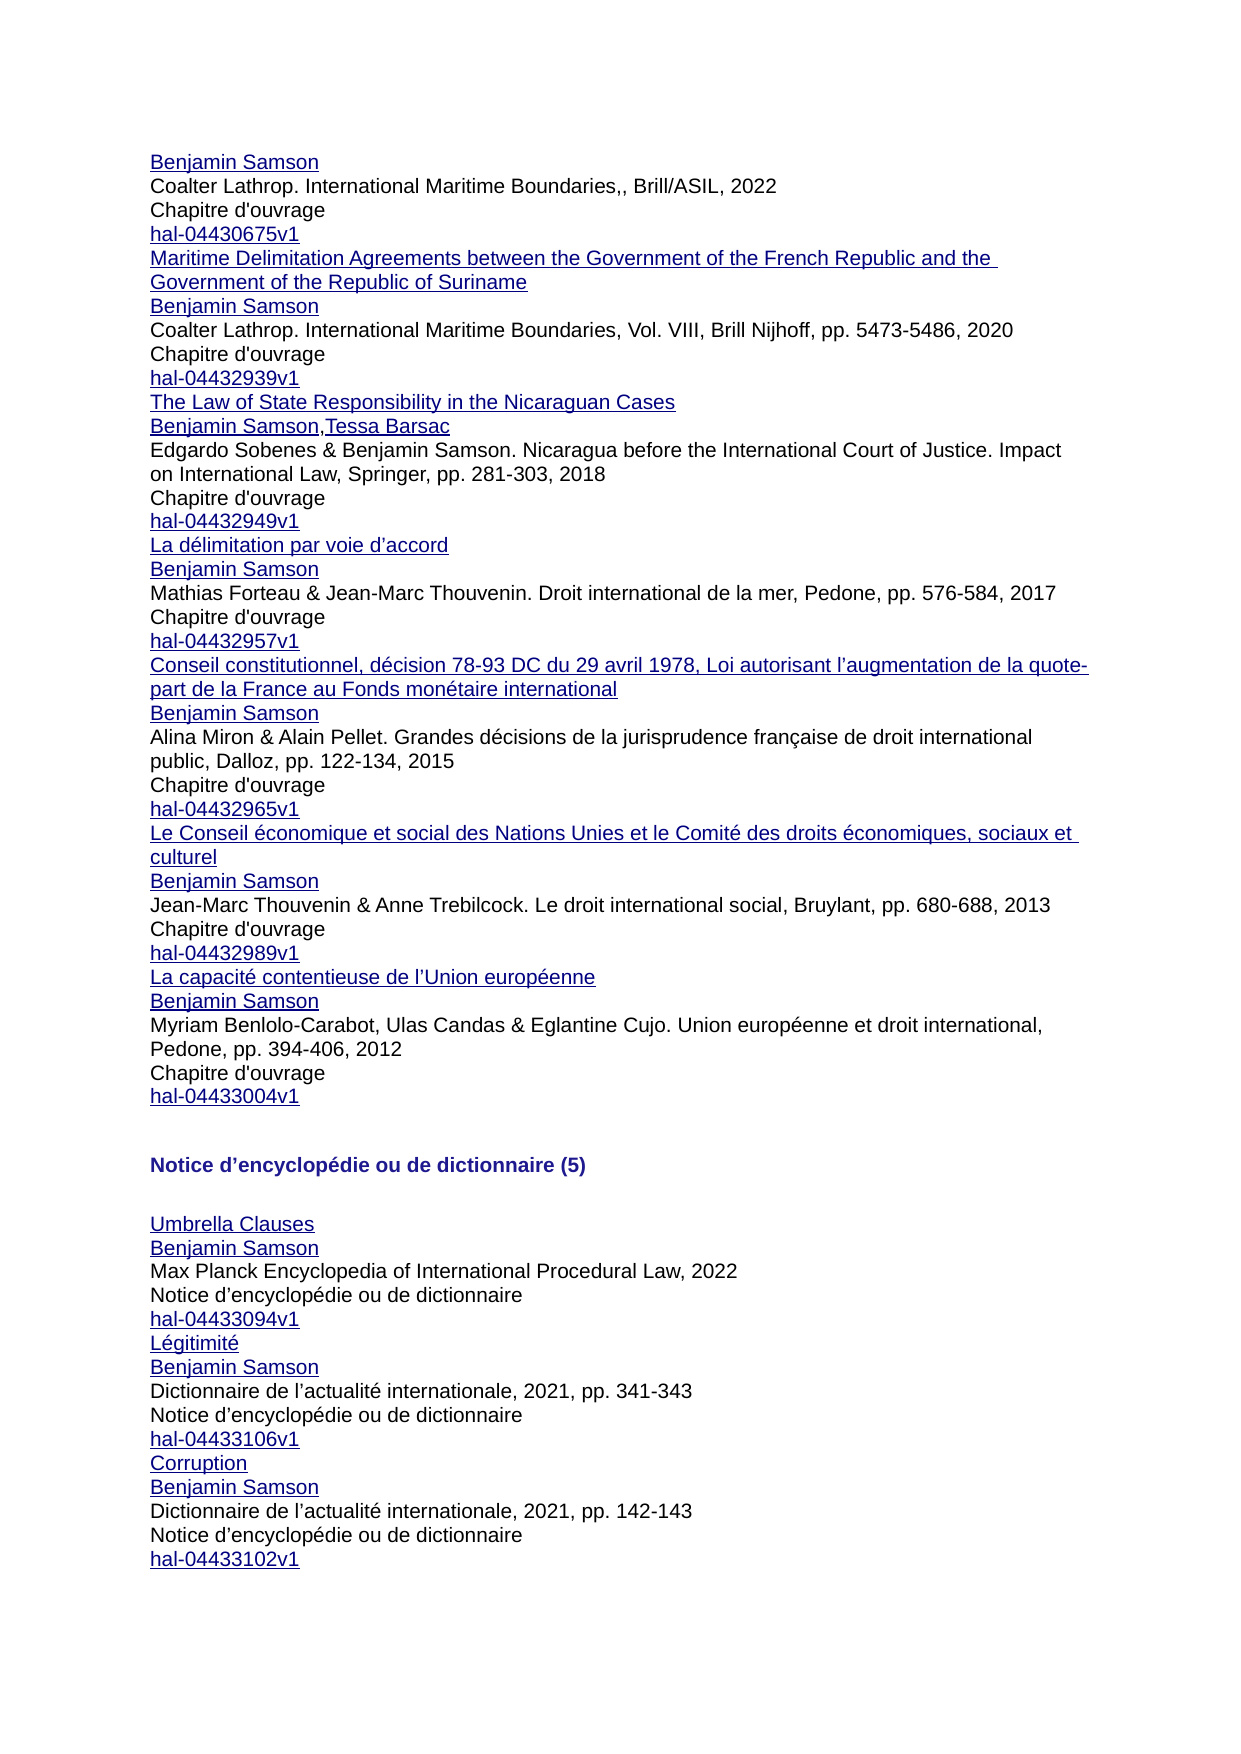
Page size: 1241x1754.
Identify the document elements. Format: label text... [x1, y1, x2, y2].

subtitle Notice d’encyclopédie ou de dictionnaire (5) [150, 1153, 1090, 1177]
table_cell Légitimité Benjamin Samson Dictionnaire de l’actualité internationale, 2021, pp. 341-343 Notice d’encyclopédie ou de dictionnaire hal-04433106v1 [150, 1331, 1090, 1451]
table_header Umbrella Clauses Benjamin Samson Max Planck Encyclopedia of International Procedural Law, 2022 Notice d’encyclopédie ou de dictionnaire hal-04433094v1 [150, 1211, 1090, 1331]
table_cell Corruption Benjamin Samson Dictionnaire de l’actualité internationale, 2021, pp. 142-143 Notice d’encyclopédie ou de dictionnaire hal-04433102v1 [150, 1451, 1090, 1571]
table_cell The Law of State Responsibility in the Nicaraguan Cases Benjamin Samson,Tessa Barsac Edgardo Sobenes & Benjamin Samson. Nicaragua before the International Court of Justice. Impact on International Law, Springer, pp. 281-303, 2018 Chapitre d'ouvrage hal-04432949v1 [150, 390, 1090, 533]
table_cell Maritime Delimitation Agreements between the Government of the French Republic and the Government of the Republic of Suriname Benjamin Samson Coalter Lathrop. International Maritime Boundaries, Vol. VIII, Brill Nijhoff, pp. 5473-5486, 2020 Chapitre d'ouvrage hal-04432939v1 [150, 246, 1090, 389]
table_cell La capacité contentieuse de l’Union européenne Benjamin Samson Myriam Benlolo-Carabot, Ulas Candas & Eglantine Cujo. Union européenne et droit international, Pedone, pp. 394-406, 2012 Chapitre d'ouvrage hal-04433004v1 [150, 965, 1090, 1108]
table_cell Le Conseil économique et social des Nations Unies et le Comité des droits économiques, sociaux et culturel Benjamin Samson Jean-Marc Thouvenin & Anne Trebilcock. Le droit international social, Bruylant, pp. 680-688, 2013 Chapitre d'ouvrage hal-04432989v1 [150, 821, 1090, 964]
table_cell Conseil constitutionnel, décision 78-93 DC du 29 avril 1978, Loi autorisant l’augmentation de la quote-part de la France au Fonds monétaire international Benjamin Samson Alina Miron & Alain Pellet. Grandes décisions de la jurisprudence française de droit international public, Dalloz, pp. 122-134, 2015 Chapitre d'ouvrage hal-04432965v1 [150, 653, 1090, 821]
table_cell Benjamin Samson Coalter Lathrop. International Maritime Boundaries,, Brill/ASIL, 2022 Chapitre d'ouvrage hal-04430675v1 [150, 150, 1090, 246]
table_cell La délimitation par voie d’accord Benjamin Samson Mathias Forteau & Jean-Marc Thouvenin. Droit international de la mer, Pedone, pp. 576-584, 2017 Chapitre d'ouvrage hal-04432957v1 [150, 533, 1090, 653]
